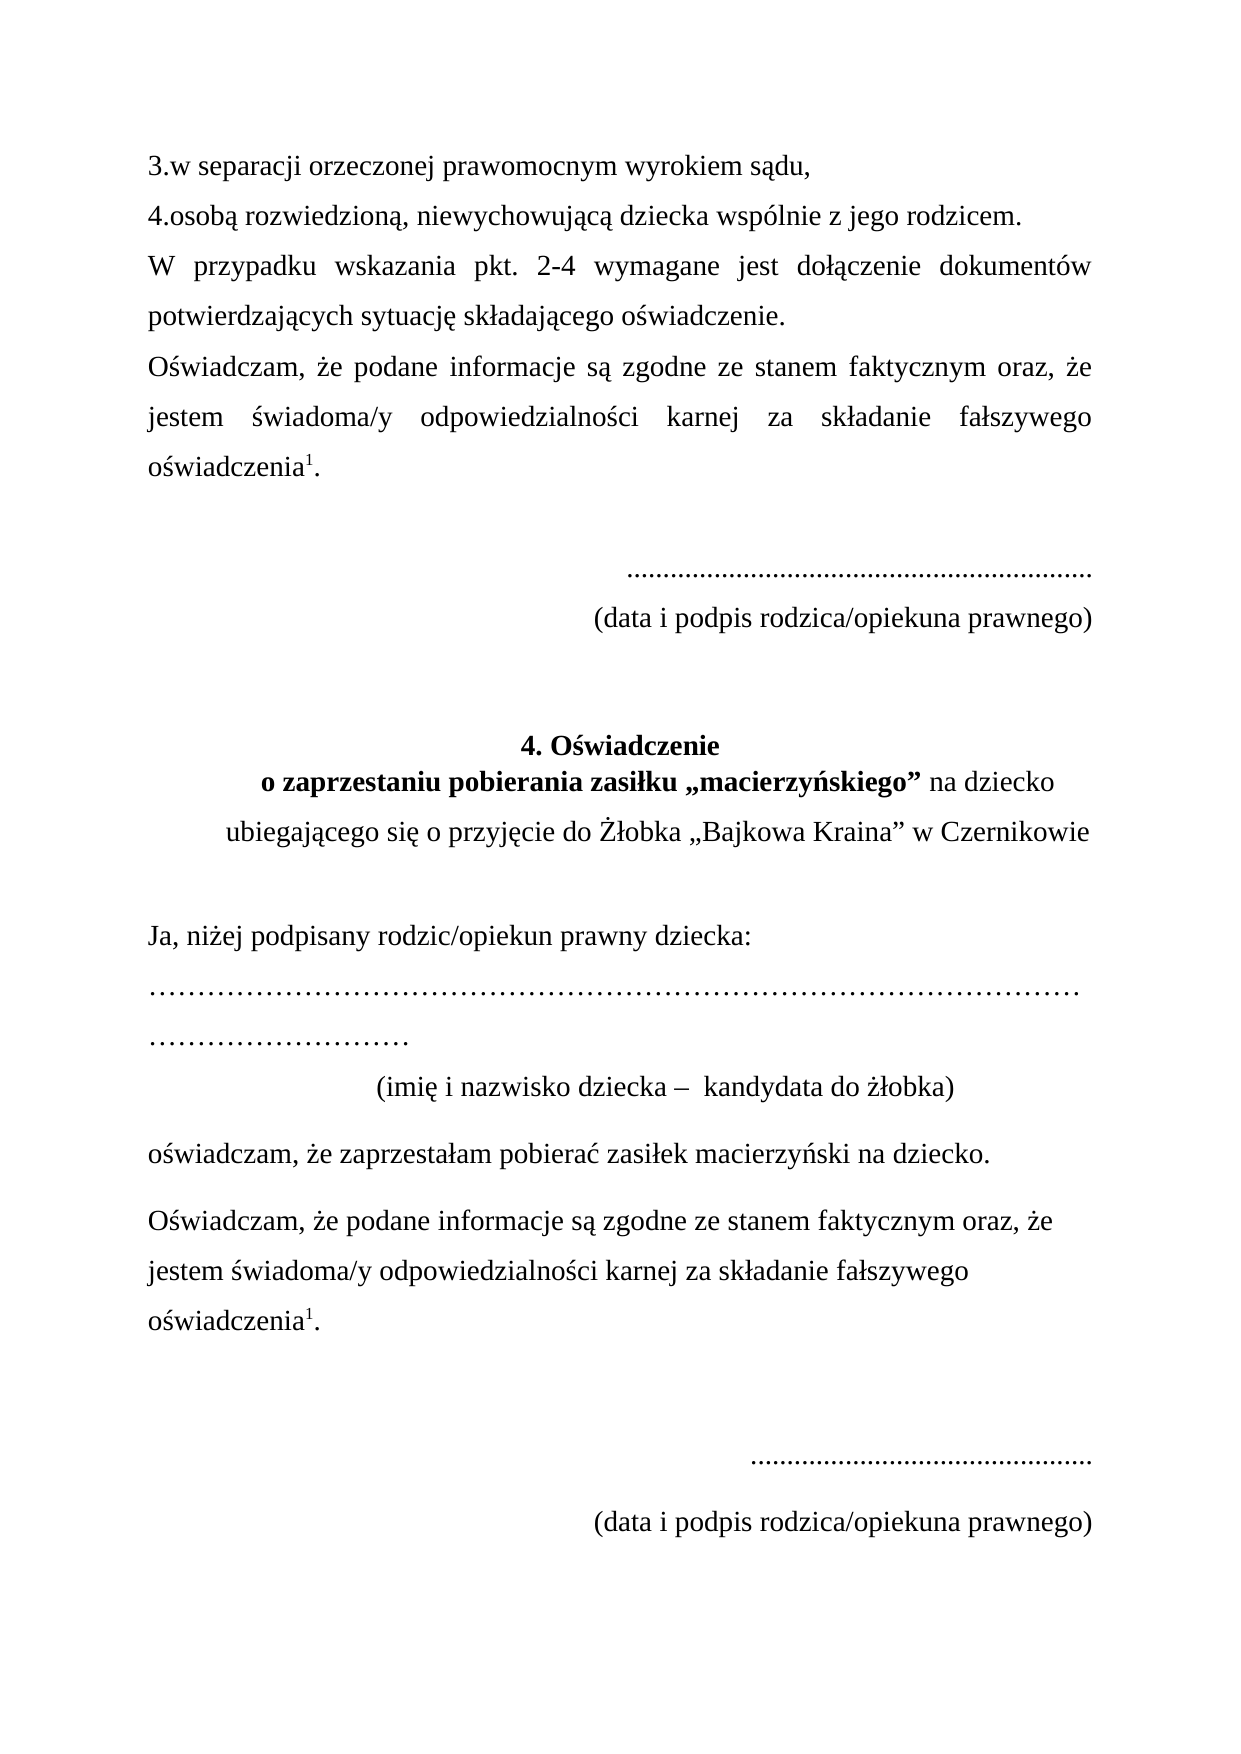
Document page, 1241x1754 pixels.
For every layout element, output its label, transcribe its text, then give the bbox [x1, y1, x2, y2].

list o zaprzestaniu pobierania zasiłku „macierzyńskiego” na dziecko ubiegającego się o przyjęcie do Żłobka „Bajkowa Kraina” w Czernikowie [223, 764, 1093, 848]
text ............................................... [185, 1437, 1093, 1471]
list 4. Oświadczenie [148, 728, 1093, 761]
text oświadczam, że zaprzestałam pobierać zasiłek macierzyński na dziecko. [148, 1136, 1093, 1169]
text (data i podpis rodzica/opiekuna prawnego) [185, 1504, 1093, 1538]
list (data i podpis rodzica/opiekuna prawnego) [223, 600, 1093, 634]
list 3.w separacji orzeczonej prawomocnym wyrokiem sądu, [148, 148, 1093, 181]
text Oświadczam, że podane informacje są zgodne ze stanem faktycznym oraz, że jestem świadoma/y odpowiedzialności karnej za składanie fałszywego oświadczenia1. [148, 1203, 1093, 1337]
list 4.osobą rozwiedzioną, niewychowującą dziecka wspólnie z jego rodzicem. [148, 198, 1093, 231]
text (imię i nazwisko dziecka – kandydata do żłobka) [185, 1069, 1093, 1102]
text Ja, niżej podpisany rodzic/opiekun prawny dziecka: [148, 918, 1093, 951]
text …………………………………………………………………………………………………………… [148, 968, 1093, 1052]
list W przypadku wskazania pkt. 2-4 wymagane jest dołączenie dokumentów potwierdzających sytuację składającego oświadczenie. [148, 248, 1093, 332]
list ................................................................ [223, 550, 1093, 584]
list Oświadczam, że podane informacje są zgodne ze stanem faktycznym oraz, że jestem świadoma/y odpowiedzialności karnej za składanie fałszywego oświadczenia1. [148, 349, 1093, 483]
